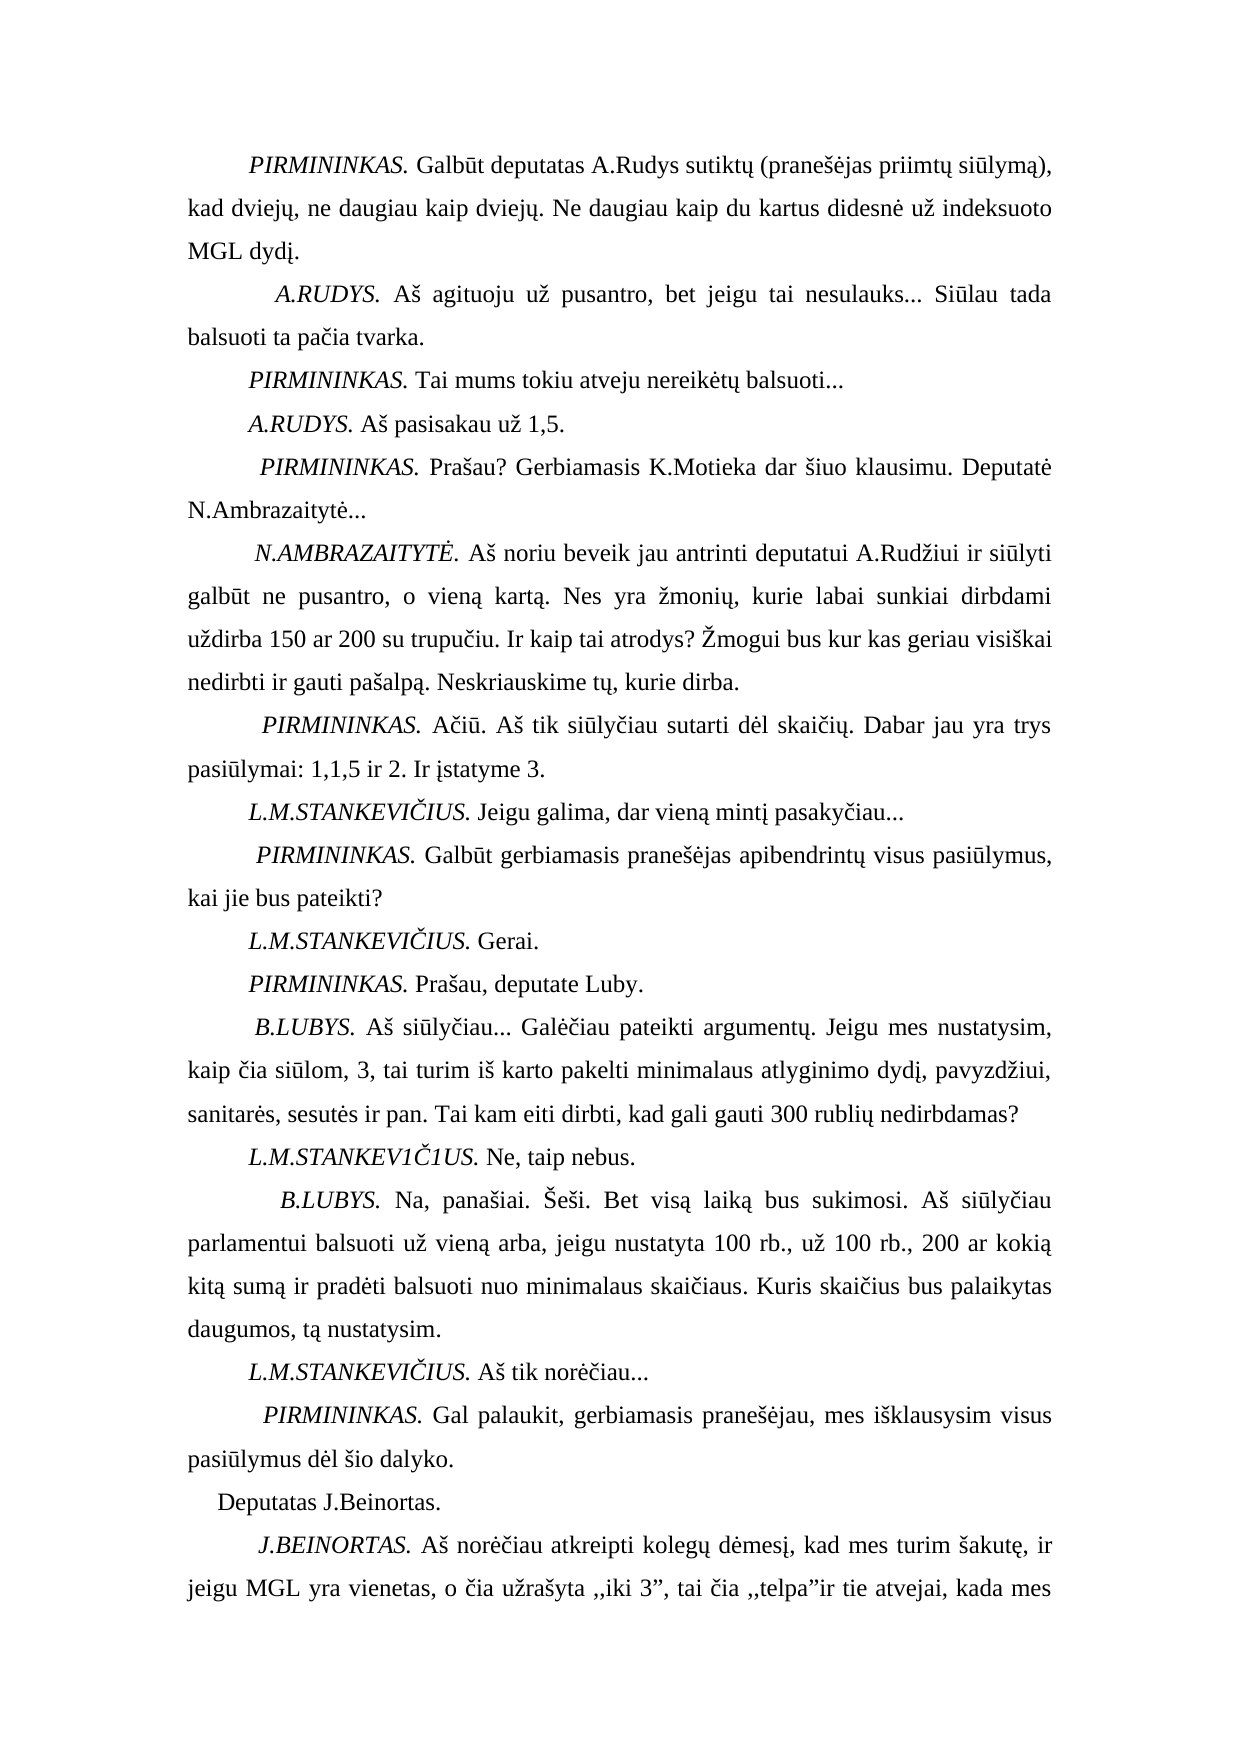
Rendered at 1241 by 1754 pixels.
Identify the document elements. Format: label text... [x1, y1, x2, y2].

text B.LUBYS. Na, panašiai. Šeši. Bet visą laiką bus sukimosi. Aš siūlyčiau parlamentui balsuoti už vieną arba, jeigu nustatyta 100 rb., už 100 rb., 200 ar kokią kitą sumą ir pradėti balsuoti nuo minimalaus skaičiaus. Kuris skaičius bus palaikytas daugumos, tą nustatysim. [187, 1185, 1053, 1343]
text Deputatas J.Beinortas. [187, 1487, 1053, 1516]
text L.M.STANKEVIČIUS. Aš tik norėčiau... [187, 1357, 1053, 1386]
text N.AMBRAZAITYTĖ. Aš noriu beveik jau antrinti deputatui A.Rudžiui ir siūlyti galbūt ne pusantro, o vieną kartą. Nes yra žmonių, kurie labai sunkiai dirbdami uždirba 150 ar 200 su trupučiu. Ir kaip tai atrodys? Žmogui bus kur kas geriau visiškai nedirbti ir gauti pašalpą. Neskriauskime tų, kurie dirba. [187, 538, 1053, 696]
text L.M.STANKEVIČIUS. Jeigu galima, dar vieną mintį pasakyčiau... [187, 797, 1053, 826]
text L.M.STANKEVIČIUS. Gerai. [187, 926, 1053, 955]
text B.LUBYS. Aš siūlyčiau... Galėčiau pateikti argumentų. Jeigu mes nustatysim, kaip čia siūlom, 3, tai turim iš karto pakelti minimalaus atlyginimo dydį, pavyzdžiui, sanitarės, sesutės ir pan. Tai kam eiti dirbti, kad gali gauti 300 rublių nedirbdamas? [187, 1012, 1053, 1127]
text PIRMININKAS. Prašau? Gerbiamasis K.Motieka dar šiuo klausimu. Deputatė N.Ambrazaitytė... [187, 452, 1053, 524]
text PIRMININKAS. Galbūt deputatas A.Rudys sutiktų (pranešėjas priimtų siūlymą), kad dviejų, ne daugiau kaip dviejų. Ne daugiau kaip du kartus didesnė už indeksuoto MGL dydį. [187, 150, 1053, 265]
text L.M.STANKEV1Č1US. Ne, taip nebus. [187, 1142, 1053, 1171]
text PIRMININKAS. Ačiū. Aš tik siūlyčiau sutarti dėl skaičių. Dabar jau yra trys pasiūlymai: 1,1,5 ir 2. Ir įstatyme 3. [187, 711, 1053, 782]
text PIRMININKAS. Prašau, deputate Luby. [187, 969, 1053, 998]
text A.RUDYS. Aš pasisakau už 1,5. [187, 409, 1053, 437]
text A.RUDYS. Aš agituoju už pusantro, bet jeigu tai nesulauks... Siūlau tada balsuoti ta pačia tvarka. [187, 279, 1053, 351]
text PIRMININKAS. Galbūt gerbiamasis pranešėjas apibendrintų visus pasiūlymus, kai jie bus pateikti? [187, 840, 1053, 912]
text J.BEINORTAS. Aš norėčiau atkreipti kolegų dėmesį, kad mes turim šakutę, ir jeigu MGL yra vienetas, o čia užrašyta ,,iki 3”, tai čia ,,telpa”ir tie atvejai, kada mes [187, 1530, 1053, 1602]
text PIRMININKAS. Gal palaukit, gerbiamasis pranešėjau, mes išklausysim visus pasiūlymus dėl šio dalyko. [187, 1401, 1053, 1472]
text PIRMININKAS. Tai mums tokiu atveju nereikėtų balsuoti... [187, 366, 1053, 394]
